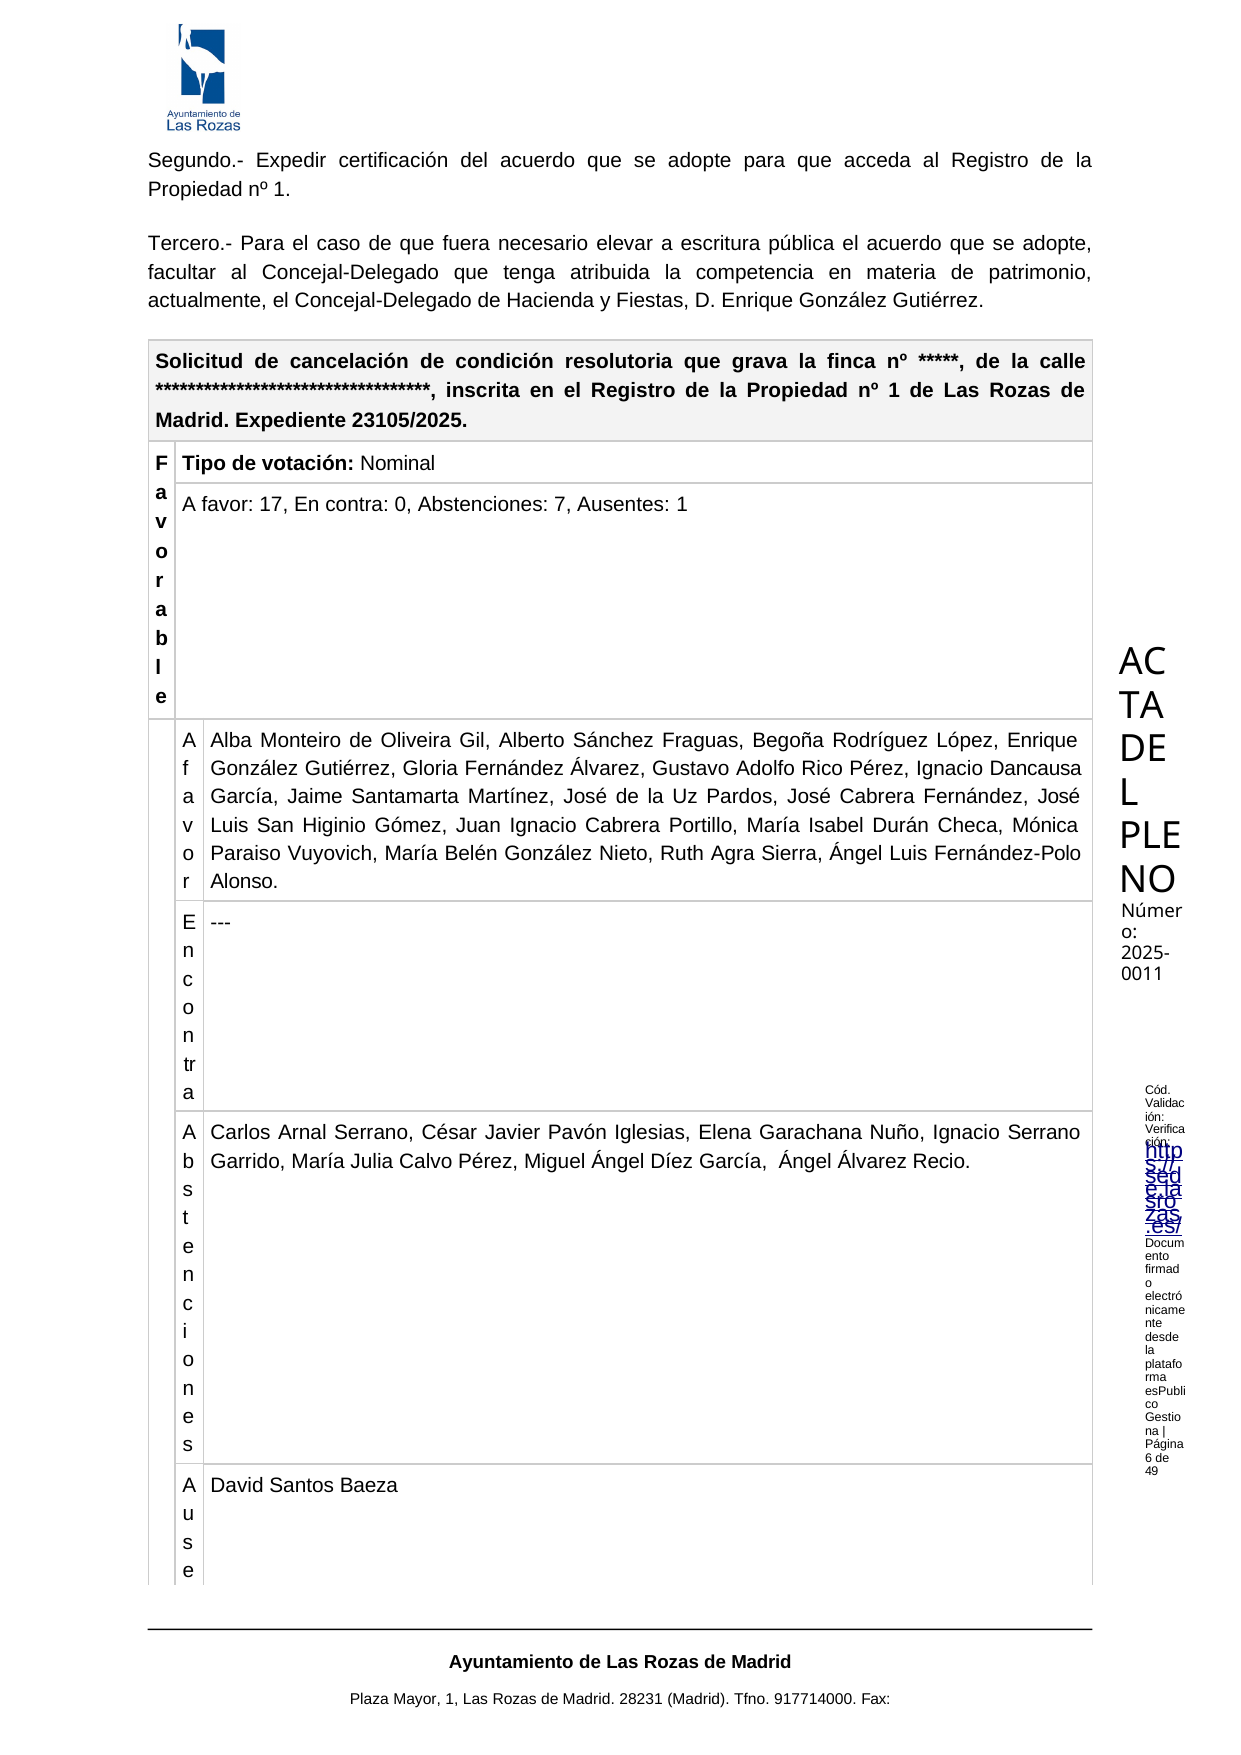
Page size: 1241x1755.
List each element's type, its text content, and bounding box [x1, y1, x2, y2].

table_cell A favor: 17, En contra: 0, Abstenciones: 7, Ausentes: 1 [176, 484, 1092, 717]
table_cell Carlos Arnal Serrano, César Javier Pavón Iglesias, Elena Garachana Nuño, Ignacio Serrano [204, 1112, 1092, 1144]
table_cell [204, 1076, 1092, 1110]
table_cell [204, 1554, 1092, 1585]
table_cell Alba Monteiro de Oliveira Gil, Alberto Sánchez Fraguas, Begoña Rodríguez López, Enrique [204, 720, 1092, 752]
table_cell v [176, 809, 203, 837]
text [1117, 638, 1185, 985]
table_cell --- [204, 902, 1092, 934]
table_cell A [176, 1464, 203, 1497]
table_cell a [176, 780, 203, 809]
table_cell o [176, 991, 203, 1019]
table_cell i [176, 1315, 203, 1343]
table_cell [204, 1372, 1092, 1400]
table_cell García, Jaime Santamarta Martínez, José de la Uz Pardos, José Cabrera Fernández, José [204, 780, 1092, 809]
table_cell c [176, 1286, 203, 1315]
table_cell [204, 1526, 1092, 1554]
table_cell o [176, 837, 203, 865]
text Cód. Validación: [1145, 1083, 1186, 1124]
table_cell n [176, 1258, 203, 1286]
text Verificación: https://sede.lasrozas.es/ [1145, 1124, 1186, 1236]
table_cell [204, 991, 1092, 1019]
table_cell [204, 1400, 1092, 1428]
table_cell [204, 1315, 1092, 1343]
table_cell Paraiso Vuyovich, María Belén González Nieto, Ruth Agra Sierra, Ángel Luis Fernández-Polo [204, 837, 1092, 865]
table_cell [204, 1286, 1092, 1315]
table_cell E [176, 901, 203, 934]
table_cell u [176, 1497, 203, 1526]
text ACTA DEL PLENO [1119, 640, 1185, 901]
table_cell s [176, 1428, 203, 1463]
table_cell [204, 1497, 1092, 1526]
table_cell Luis San Higinio Gómez, Juan Ignacio Cabrera Portillo, María Isabel Durán Checa, Mónica [204, 809, 1092, 837]
table_cell b [176, 1145, 203, 1173]
table_cell A [176, 720, 203, 752]
table_cell n [176, 1019, 203, 1047]
table_cell [204, 963, 1092, 991]
table_header Solicitud de cancelación de condición resolutoria que grava la finca nº *****, de la calle **********************************, inscrita en el Registro de la Propiedad nº 1 de Las Rozas de Madrid. Expediente 23105/2025. [149, 341, 1092, 440]
table_cell s [176, 1173, 203, 1201]
table_cell [204, 934, 1092, 962]
table_cell t [176, 1201, 203, 1230]
table_cell David Santos Baeza [204, 1465, 1092, 1497]
table_cell f [176, 752, 203, 780]
text Documento firmado electrónicamente desde la plataforma esPublico Gestiona | Página 6 de 49 [1145, 1236, 1186, 1478]
table_cell Garrido, María Julia Calvo Pérez, Miguel Ángel Díez García, Ángel Álvarez Recio. [204, 1145, 1092, 1173]
table_cell [204, 1343, 1092, 1372]
table_cell n [176, 934, 203, 962]
table_cell [204, 1048, 1092, 1076]
table_cell González Gutiérrez, Gloria Fernández Álvarez, Gustavo Adolfo Rico Pérez, Ignacio Dancausa [204, 752, 1092, 780]
text Tercero.- Para el caso de que fuera necesario elevar a escritura pública el acuerdo que se adopte, facultar al Concejal-Delegado que tenga atribuida la competencia en materia de patrimonio, actualmente, el Concejal-Delegado de Hacienda y Fiestas, D. Enrique González Gutiérrez. [148, 231, 1093, 312]
table_cell Alonso. [204, 865, 1092, 899]
table_cell [204, 1258, 1092, 1286]
table_cell a [176, 1076, 203, 1110]
table_cell n [176, 1372, 203, 1400]
table_cell [149, 720, 174, 1585]
table_cell c [176, 963, 203, 991]
text Segundo.- Expedir certificación del acuerdo que se adopte para que acceda al Registro de la Propiedad nº 1. [148, 148, 1093, 201]
table_cell [204, 1428, 1092, 1463]
table_cell tr [176, 1048, 203, 1076]
table_cell A [176, 1112, 203, 1144]
table_cell [204, 1019, 1092, 1047]
table_cell e [176, 1400, 203, 1428]
text Número: 2025-0011 Fecha: 23/10/2025 [1121, 901, 1185, 985]
table_cell r [176, 865, 203, 899]
table_cell F a v o r a b l e [149, 442, 174, 717]
table_cell [204, 1201, 1092, 1230]
table_cell [204, 1173, 1092, 1201]
table_cell e [176, 1230, 203, 1258]
table_cell o [176, 1343, 203, 1372]
table_cell e [176, 1554, 203, 1585]
table_cell [204, 1230, 1092, 1258]
text [1143, 1082, 1186, 1612]
table_cell Tipo de votación: Nominal [176, 442, 1092, 482]
table_cell s [176, 1526, 203, 1554]
